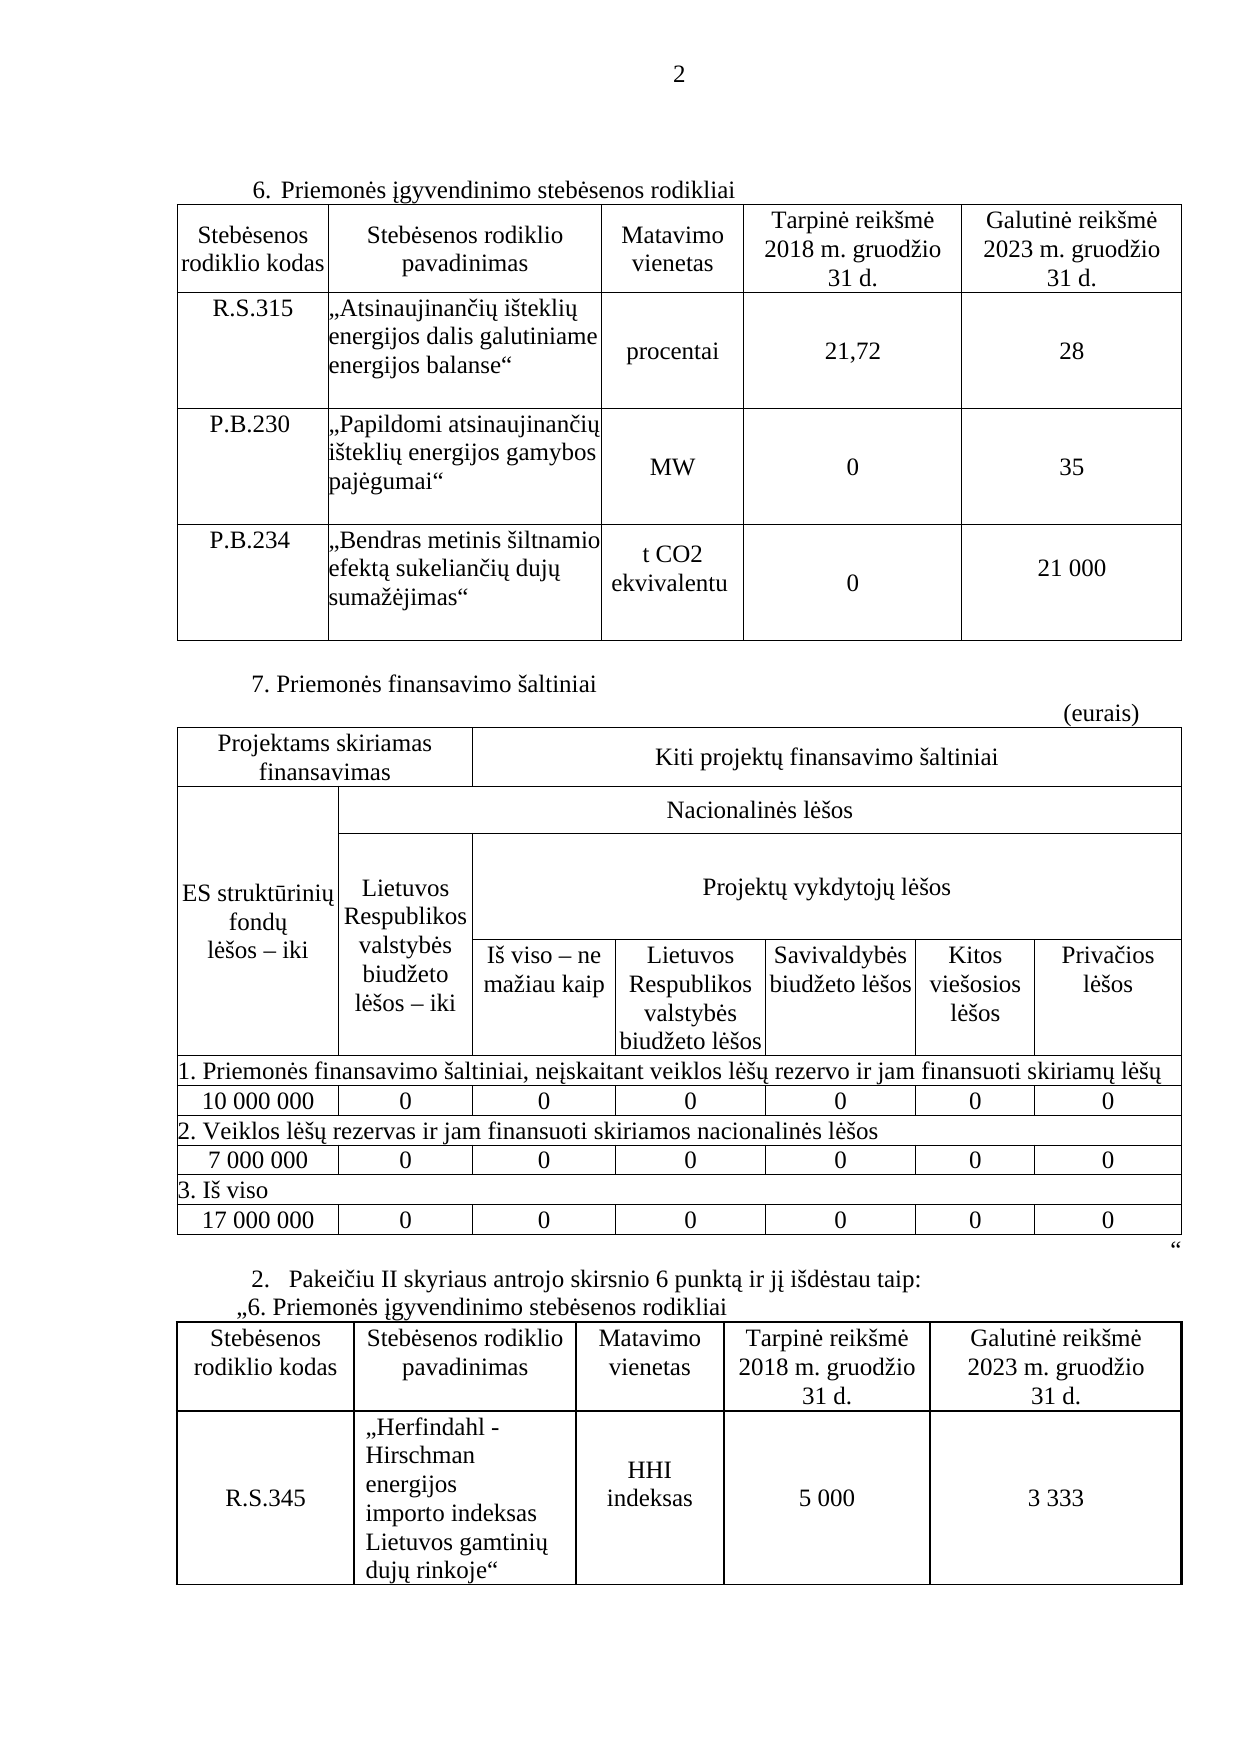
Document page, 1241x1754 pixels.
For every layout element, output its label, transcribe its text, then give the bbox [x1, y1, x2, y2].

table_cell P.B.234 [178, 525, 328, 640]
table_cell 0 [616, 1146, 765, 1174]
table_cell 10 000 000 [178, 1086, 338, 1115]
table_cell „Bendras metinis šiltnamio efektą sukeliančių dujų sumažėjimas“ [329, 525, 601, 640]
text „6. Priemonės įgyvendinimo stebėsenos rodikliai [177, 1292, 1181, 1321]
table_cell 21,72 [744, 293, 961, 408]
table_cell 0 [766, 1146, 915, 1174]
text (eurais) [177, 698, 1192, 727]
table_cell 0 [473, 1146, 615, 1174]
table_cell 0 [616, 1205, 765, 1234]
table_cell 0 [616, 1086, 765, 1115]
table_cell ES struktūrinių fondų lėšos – iki [178, 787, 338, 1055]
table_cell 3 333 [931, 1412, 1180, 1584]
table_header Projektams skiriamas finansavimas [178, 728, 472, 786]
table_cell 0 [916, 1086, 1034, 1115]
table_header Tarpinė reikšmė 2018 m. gruodžio 31 d. [744, 205, 961, 292]
table_cell 0 [473, 1205, 615, 1234]
table_cell 7 000 000 [178, 1146, 338, 1174]
table_cell 3. Iš viso [178, 1175, 1181, 1204]
table_cell 35 [962, 409, 1181, 524]
table_cell 0 [339, 1146, 472, 1174]
table_cell Lietuvos Respublikos valstybės biudžeto lėšos – iki [339, 834, 472, 1055]
table_cell R.S.315 [178, 293, 328, 408]
table_cell 5 000 [725, 1412, 929, 1584]
table_cell 0 [473, 1086, 615, 1115]
text 6. Priemonės įgyvendinimo stebėsenos rodikliai [252, 176, 1181, 204]
text “ [177, 1235, 1181, 1264]
table_cell 0 [916, 1205, 1034, 1234]
table_cell 0 [744, 525, 961, 640]
table_cell t CO2 ekvivalentu [602, 525, 743, 640]
table_header Galutinė reikšmė 2023 m. gruodžio 31 d. [931, 1323, 1180, 1409]
table_header Galutinė reikšmė 2023 m. gruodžio 31 d. [962, 205, 1181, 292]
table_cell Savivaldybės biudžeto lėšos [766, 940, 915, 1055]
table_cell P.B.230 [178, 409, 328, 524]
table_header Stebėsenos rodiklio pavadinimas [355, 1323, 575, 1409]
table_cell 0 [766, 1205, 915, 1234]
table_header Matavimo vienetas [577, 1323, 723, 1409]
table_cell 0 [766, 1086, 915, 1115]
text 2. Pakeičiu II skyriaus antrojo skirsnio 6 punktą ir jį išdėstau taip: [251, 1264, 1181, 1292]
table_cell 0 [339, 1086, 472, 1115]
table_header Matavimo vienetas [602, 205, 743, 292]
table_cell 21 000 [962, 525, 1181, 640]
table_cell „Atsinaujinančių išteklių energijos dalis galutiniame energijos balanse“ [329, 293, 601, 408]
table_cell 2. Veiklos lėšų rezervas ir jam finansuoti skiriamos nacionalinės lėšos [178, 1116, 1181, 1144]
table_cell Privačios lėšos [1035, 940, 1181, 1055]
table_cell Nacionalinės lėšos [339, 787, 1181, 833]
table_cell Projektų vykdytojų lėšos [473, 834, 1181, 939]
table_cell MW [602, 409, 743, 524]
table_cell Iš viso – ne mažiau kaip [473, 940, 615, 1055]
table_cell 28 [962, 293, 1181, 408]
table_cell 1. Priemonės finansavimo šaltiniai, neįskaitant veiklos lėšų rezervo ir jam finansuoti skiriamų lėšų [178, 1056, 1181, 1085]
table_cell 0 [1035, 1086, 1181, 1115]
table_cell 0 [1035, 1205, 1181, 1234]
table_cell Kitos viešosios lėšos [916, 940, 1034, 1055]
table_header Stebėsenos rodiklio pavadinimas [329, 205, 601, 292]
table_cell HHI indeksas [577, 1412, 723, 1584]
table_cell 17 000 000 [178, 1205, 338, 1234]
table_cell 0 [1035, 1146, 1181, 1174]
table_header Kiti projektų finansavimo šaltiniai [473, 728, 1181, 786]
table_header Stebėsenos rodiklio kodas [178, 1323, 353, 1409]
table_cell procentai [602, 293, 743, 408]
table_cell 0 [744, 409, 961, 524]
table_cell „Herfindahl - Hirschman energijos importo indeksas Lietuvos gamtinių dujų rinkoje“ [355, 1412, 575, 1584]
table_cell „Papildomi atsinaujinančių išteklių energijos gamybos pajėgumai“ [329, 409, 601, 524]
table_header Stebėsenos rodiklio kodas [178, 205, 328, 292]
table_cell 0 [916, 1146, 1034, 1174]
text 7. Priemonės finansavimo šaltiniai [177, 669, 904, 698]
table_cell R.S.345 [178, 1412, 353, 1584]
table_header Tarpinė reikšmė 2018 m. gruodžio 31 d. [725, 1323, 929, 1409]
table_cell Lietuvos Respublikos valstybės biudžeto lėšos [616, 940, 765, 1055]
table_cell 0 [339, 1205, 472, 1234]
